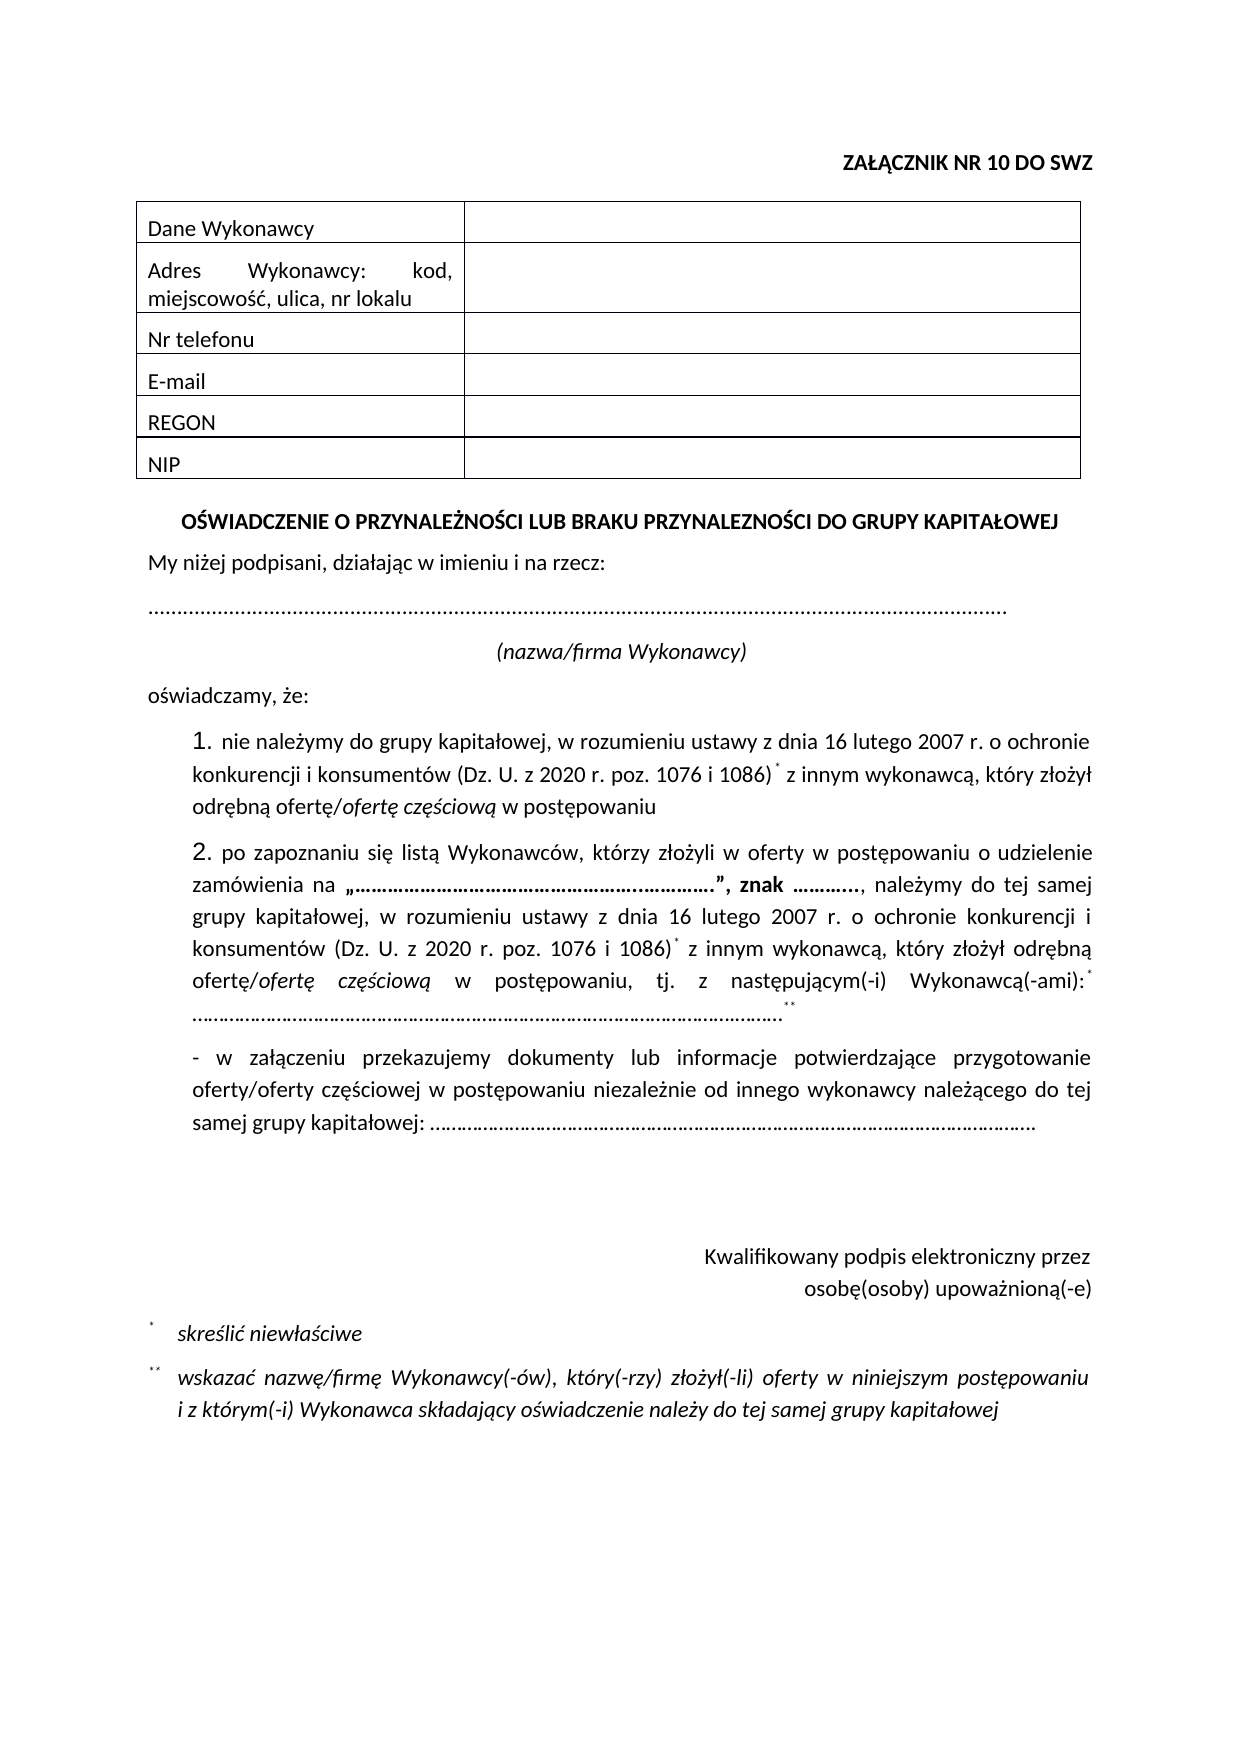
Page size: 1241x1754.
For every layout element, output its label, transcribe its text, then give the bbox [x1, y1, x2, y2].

table_cell Adres Wykonawcy: kod, miejscowość, ulica, nr lokalu [137, 243, 464, 312]
table_cell [465, 354, 1080, 395]
text Kwalifikowany podpis elektroniczny przez osobę(osoby) upoważnioną(-e) [148, 1242, 1093, 1302]
table_cell [465, 438, 1080, 478]
table_cell E-mail [137, 354, 464, 395]
text ** wskazać nazwę/firmę Wykonawcy(-ów), który(-rzy) złożył(-li) oferty w niniejszym postępowaniu i z którym(-i) Wykonawca składający oświadczenie należy do tej samej grupy kapitałowej [148, 1363, 1093, 1423]
text * skreślić niewłaściwe [148, 1319, 1093, 1347]
text My niżej podpisani, działając w imieniu i na rzecz: [148, 548, 1093, 576]
table_cell Nr telefonu [137, 313, 464, 353]
text (nazwa/firma Wykonawcy) [148, 637, 1093, 665]
table_cell [465, 243, 1080, 312]
text - w załączeniu przekazujemy dokumenty lub informacje potwierdzające przygotowanie oferty/oferty częściowej w postępowaniu niezależnie od innego wykonawcy należącego do tej samej grupy kapitałowej: ……………………………………………………………………………………………………. [192, 1043, 1093, 1136]
list po zapoznaniu się listą Wykonawców, którzy złożyli w oferty w postępowaniu o udzielenie zamówienia na „……………………………………………..………….”, znak ………..., należymy do tej samej grupy kapitałowej, w rozumieniu ustawy z dnia 16 lutego 2007 r. o ochronie konkurencji i konsumentów (Dz. U. z 2020 r. poz. 1076 i 1086)* z innym wykonawcą, który złożył odrębną ofertę/ofertę częściową w postępowaniu, tj. z następującym(-i) Wykonawcą(-ami):* ………………………………………………………………………………………….………** [192, 837, 1093, 1027]
text OŚWIADCZENIE O PRZYNALEŻNOŚCI LUB BRAKU PRZYNALEZNOŚCI DO GRUPY KAPITAŁOWEJ [148, 507, 1093, 535]
table_cell [465, 396, 1080, 436]
table_header [465, 202, 1080, 242]
text oświadczamy, że: [148, 682, 1093, 710]
table_cell NIP [137, 438, 464, 478]
list nie należymy do grupy kapitałowej, w rozumieniu ustawy z dnia 16 lutego 2007 r. o ochronie konkurencji i konsumentów (Dz. U. z 2020 r. poz. 1076 i 1086)* z innym wykonawcą, który złożył odrębną ofertę/ofertę częściową w postępowaniu [192, 726, 1093, 820]
table_header Dane Wykonawcy [137, 202, 464, 242]
table_cell REGON [137, 396, 464, 436]
subtitle Załącznik nr 10 do SWZ [185, 148, 1093, 176]
text ..................................................................................................................................................... [148, 592, 1093, 620]
table_cell [465, 313, 1080, 353]
